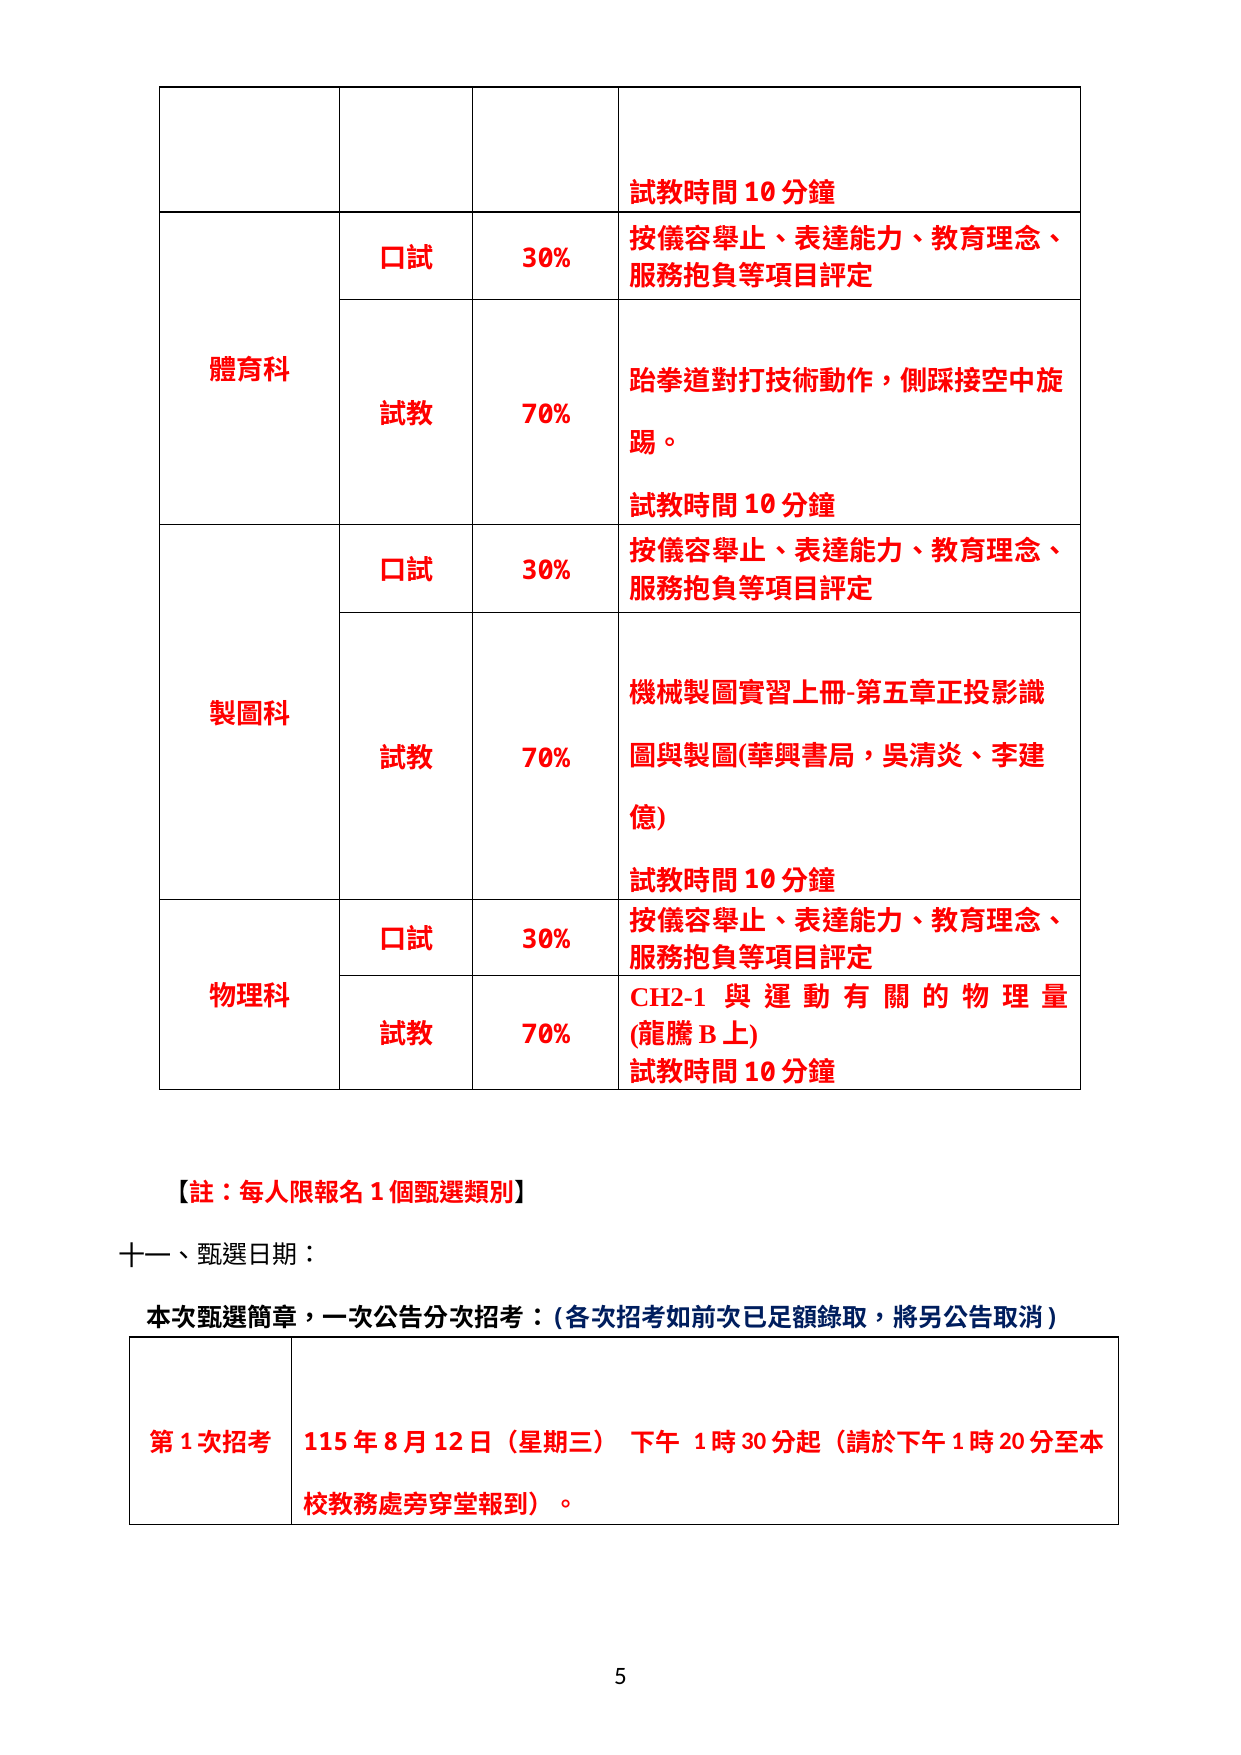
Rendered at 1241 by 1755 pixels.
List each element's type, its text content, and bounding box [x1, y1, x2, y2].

table_header 第1次招考 [130, 1338, 291, 1524]
table_cell 物理科 [160, 900, 339, 1088]
table_cell 製圖科 [160, 525, 339, 899]
text 【註：每人限報名1個甄選類別】 [118, 1149, 1122, 1211]
table_cell 體育科 [160, 213, 339, 524]
table_cell 30% [473, 525, 618, 612]
table_cell 試教 [340, 300, 472, 524]
table_cell [160, 88, 339, 211]
table_cell 按儀容舉止、表達能力、教育理念、服務抱負等項目評定 [619, 213, 1080, 299]
table_cell CH2-1與運動有關的物理量 (龍騰B上) 試教時間10分鐘 [619, 976, 1080, 1088]
table_cell 機械製圖實習上冊-第五章正投影識圖與製圖(華興書局，吳清炎、李建億) 試教時間10分鐘 [619, 613, 1080, 899]
text 本次甄選簡章，一次公告分次招考：(各次招考如前次已足額錄取，將另公告取消) [118, 1274, 1122, 1336]
table_cell 跆拳道對打技術動作，側踩接空中旋踢。 試教時間10分鐘 [619, 300, 1080, 524]
table_cell 70% [473, 976, 618, 1088]
table_cell 70% [473, 613, 618, 899]
table_header 115年8月12日（星期三） 下午 1時30分起（請於下午1時20分至本校教務處旁穿堂報到）。 [292, 1338, 1118, 1524]
table_cell 按儀容舉止、表達能力、教育理念、服務抱負等項目評定 [619, 900, 1080, 975]
table_cell 口試 [340, 213, 472, 299]
table_cell 70% [473, 300, 618, 524]
table_cell 30% [473, 900, 618, 975]
table_cell 按儀容舉止、表達能力、教育理念、服務抱負等項目評定 [619, 525, 1080, 612]
table_cell 試教時間10分鐘 [619, 88, 1080, 211]
table_cell 30% [473, 213, 618, 299]
text 十一、甄選日期： [118, 1211, 1122, 1274]
table_cell [473, 88, 618, 211]
table_cell [340, 88, 472, 211]
table_cell 口試 [340, 525, 472, 612]
table_cell 口試 [340, 900, 472, 975]
table_cell 試教 [340, 976, 472, 1088]
table_cell 試教 [340, 613, 472, 899]
